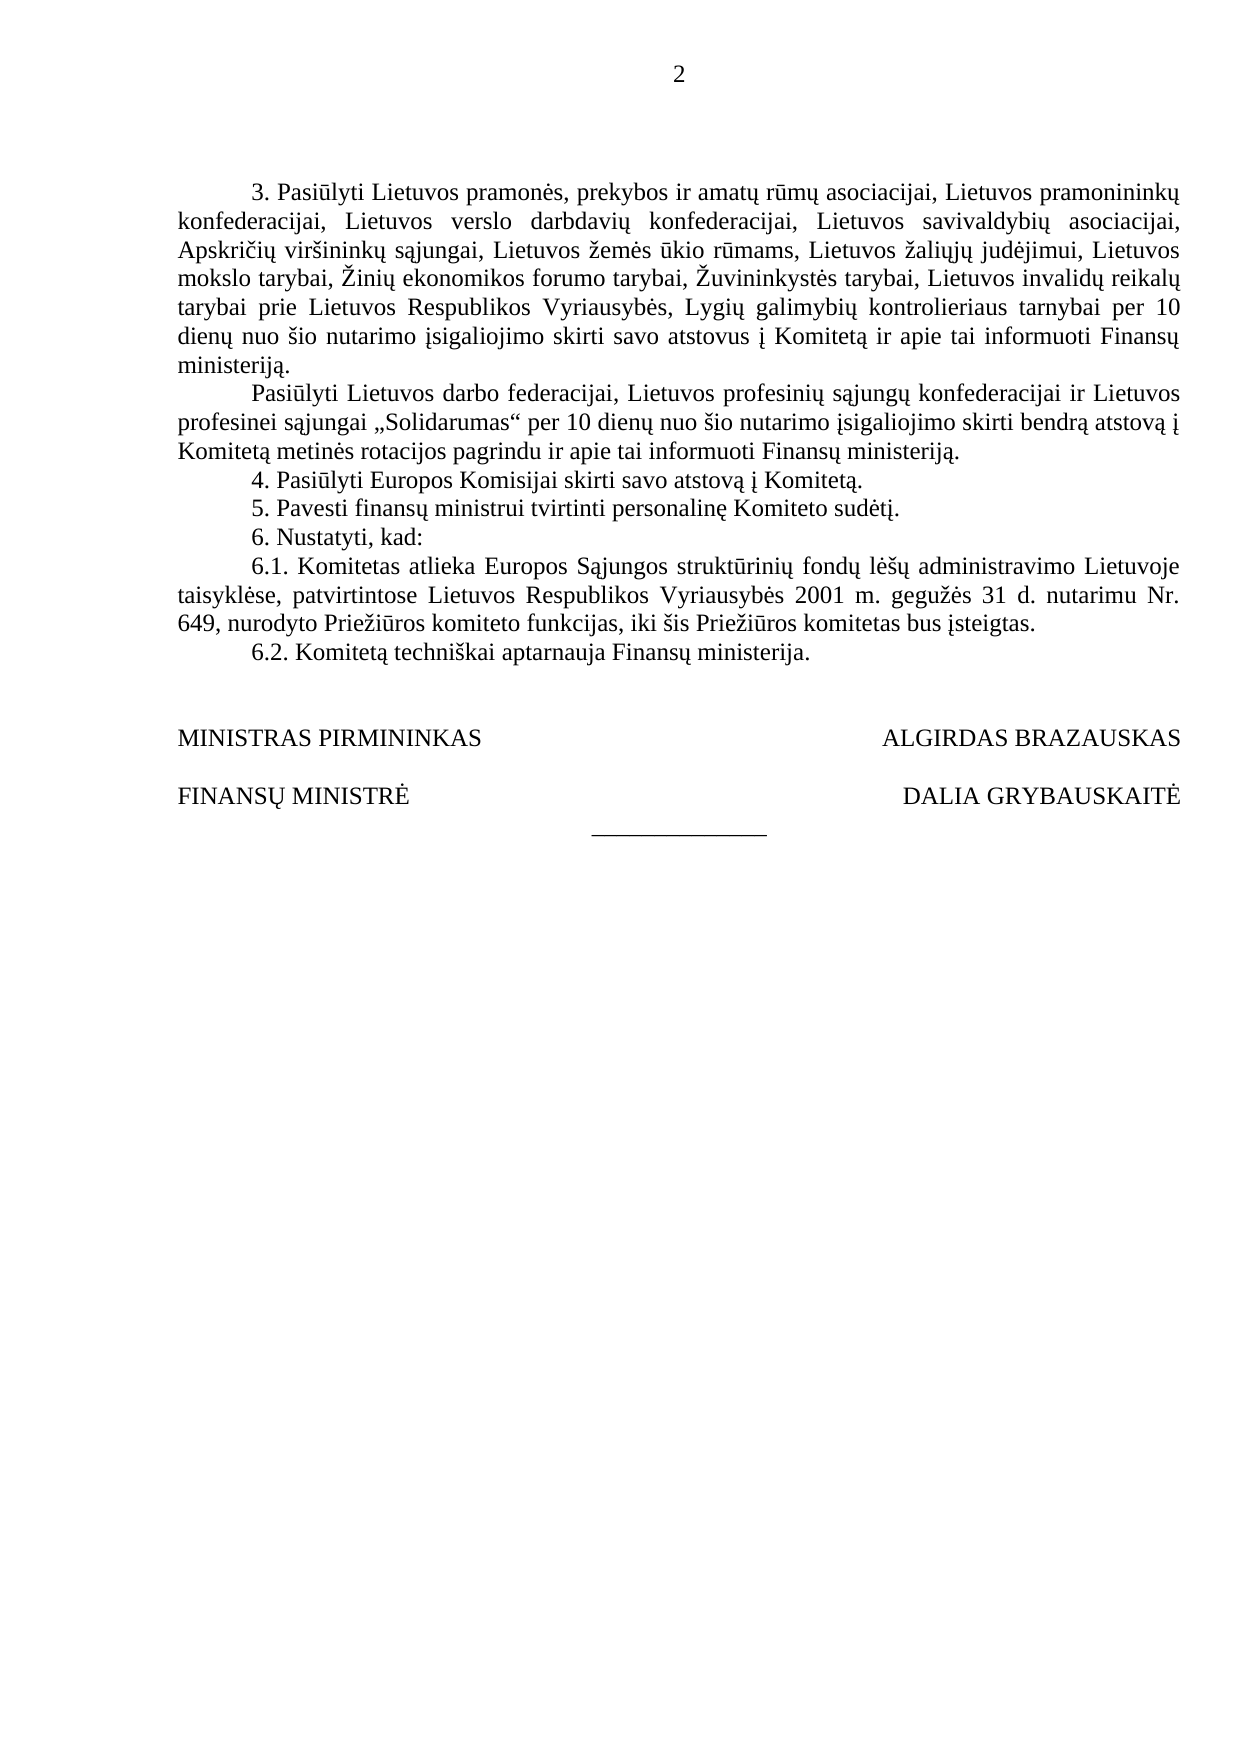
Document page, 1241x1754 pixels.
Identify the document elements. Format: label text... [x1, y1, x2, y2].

text 6.1. Komitetas atlieka Europos Sąjungos struktūrinių fondų lėšų administravimo Lietuvoje taisyklėse, patvirtintose Lietuvos Respublikos Vyriausybės 2001 m. gegužės 31 d. nutarimu Nr. 649, nurodyto Priežiūros komiteto funkcijas, iki šis Priežiūros komitetas bus įsteigtas. [177, 551, 1181, 637]
text 6. Nustatyti, kad: [177, 522, 1181, 551]
text 3. Pasiūlyti Lietuvos pramonės, prekybos ir amatų rūmų asociacijai, Lietuvos pramonininkų konfederacijai, Lietuvos verslo darbdavių konfederacijai, Lietuvos savivaldybių asociacijai, Apskričių viršininkų sąjungai, Lietuvos žemės ūkio rūmams, Lietuvos žaliųjų judėjimui, Lietuvos mokslo tarybai, Žinių ekonomikos forumo tarybai, Žuvininkystės tarybai, Lietuvos invalidų reikalų tarybai prie Lietuvos Respublikos Vyriausybės, Lygių galimybių kontrolieriaus tarnybai per 10 dienų nuo šio nutarimo įsigaliojimo skirti savo atstovus į Komitetą ir apie tai informuoti Finansų ministeriją. [177, 177, 1181, 378]
text MINISTRAS PIRMININKAS ALGIRDAS BRAZAUSKAS [177, 723, 1181, 752]
text 6.2. Komitetą techniškai aptarnauja Finansų ministerija. [177, 637, 1181, 666]
text 4. Pasiūlyti Europos Komisijai skirti savo atstovą į Komitetą. [177, 465, 1181, 493]
text FINANSŲ MINISTRĖ DALIA GRYBAUSKAITĖ [177, 781, 1181, 810]
text Pasiūlyti Lietuvos darbo federacijai, Lietuvos profesinių sąjungų konfederacijai ir Lietuvos profesinei sąjungai „Solidarumas“ per 10 dienų nuo šio nutarimo įsigaliojimo skirti bendrą atstovą į Komitetą metinės rotacijos pagrindu ir apie tai informuoti Finansų ministeriją. [177, 378, 1181, 465]
text ______________ [177, 810, 1181, 838]
text 5. Pavesti finansų ministrui tvirtinti personalinę Komiteto sudėtį. [177, 493, 1181, 522]
